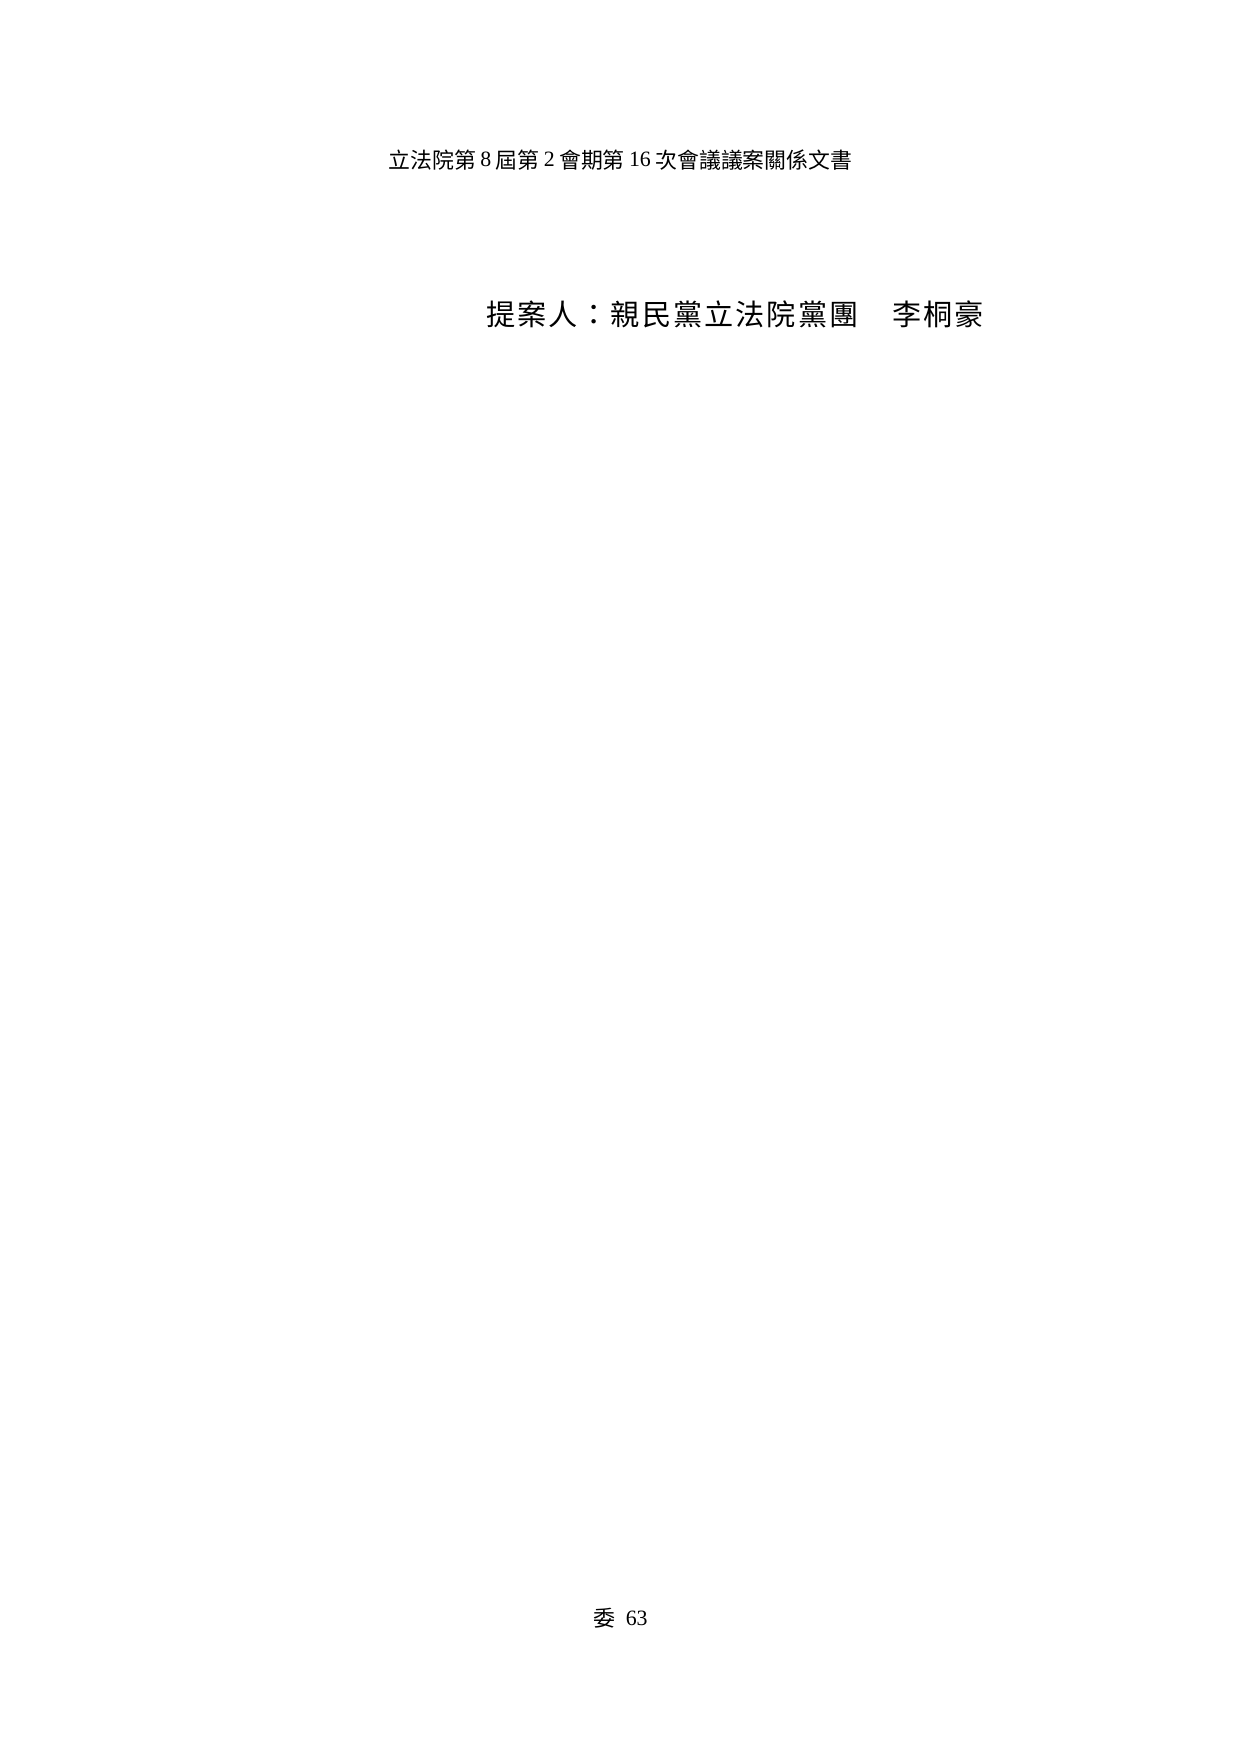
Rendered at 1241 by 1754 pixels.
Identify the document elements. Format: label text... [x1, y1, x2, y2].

text 提案人：親民黨立法院黨團 李桐豪 [481, 281, 1089, 344]
